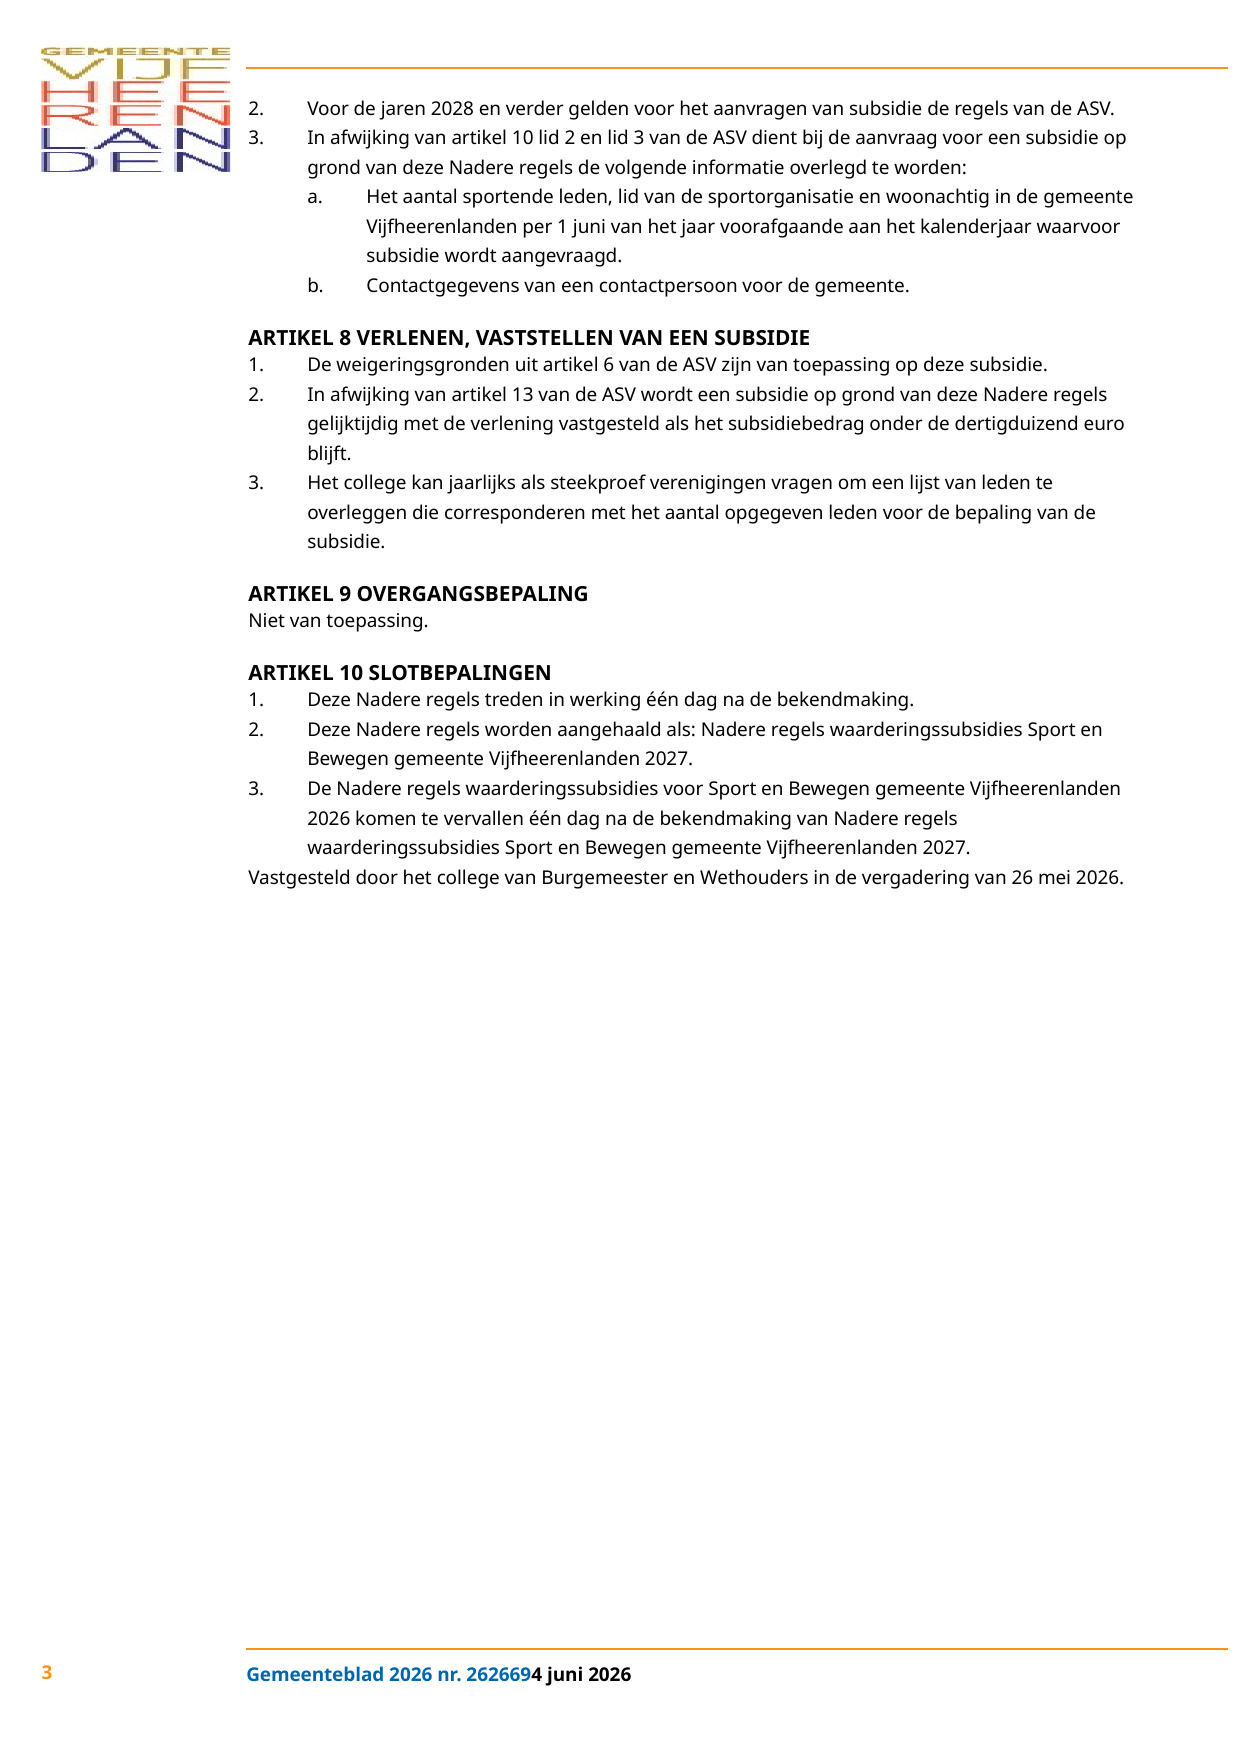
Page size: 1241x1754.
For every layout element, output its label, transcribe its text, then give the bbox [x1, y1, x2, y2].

text Niet van toepassing. [248, 607, 1152, 633]
picture [41, 47, 231, 172]
list Het aantal sportende leden, lid van de sportorganisatie en woonachtig in de gemeente Vijfheerenlanden per 1 juni van het jaar voorafgaande aan het kalenderjaar waarvoor subsidie wordt aangevraagd. [307, 183, 1152, 268]
list De Nadere regels waarderingssubsidies voor Sport en Bewegen gemeente Vijfheerenlanden 2026 komen te vervallen één dag na de bekendmaking van Nadere regels waarderingssubsidies Sport en Bewegen gemeente Vijfheerenlanden 2027. [248, 775, 1152, 860]
list Contactgegevens van een contactpersoon voor de gemeente. [307, 272, 1152, 298]
list Deze Nadere regels worden aangehaald als: Nadere regels waarderingssubsidies Sport en Bewegen gemeente Vijfheerenlanden 2027. [248, 716, 1152, 771]
list In afwijking van artikel 13 van de ASV wordt een subsidie op grond van deze Nadere regels gelijktijdig met de verlening vastgesteld als het subsidiebedrag onder de dertigduizend euro blijft. [248, 381, 1152, 466]
list Het college kan jaarlijks als steekproef verenigingen vragen om een lijst van leden te overleggen die corresponderen met het aantal opgegeven leden voor de bepaling van de subsidie. [248, 469, 1152, 554]
text Vastgesteld door het college van Burgemeester en Wethouders in de vergadering van 26 mei 2026. [248, 864, 1152, 889]
text ARTIKEL 9 OVERGANGSBEPALING [248, 579, 1152, 607]
list Deze Nadere regels treden in werking één dag na de bekendmaking. [248, 686, 1152, 712]
list Voor de jaren 2028 en verder gelden voor het aanvragen van subsidie de regels van de ASV. [248, 95, 1152, 121]
list In afwijking van artikel 10 lid 2 en lid 3 van de ASV dient bij de aanvraag voor een subsidie op grond van deze Nadere regels de volgende informatie overlegd te worden: [248, 124, 1152, 180]
text ARTIKEL 10 SLOTBEPALINGEN [248, 658, 1152, 686]
text ARTIKEL 8 VERLENEN, VASTSTELLEN VAN EEN SUBSIDIE [248, 323, 1152, 351]
list De weigeringsgronden uit artikel 6 van de ASV zijn van toepassing op deze subsidie. [248, 351, 1152, 377]
